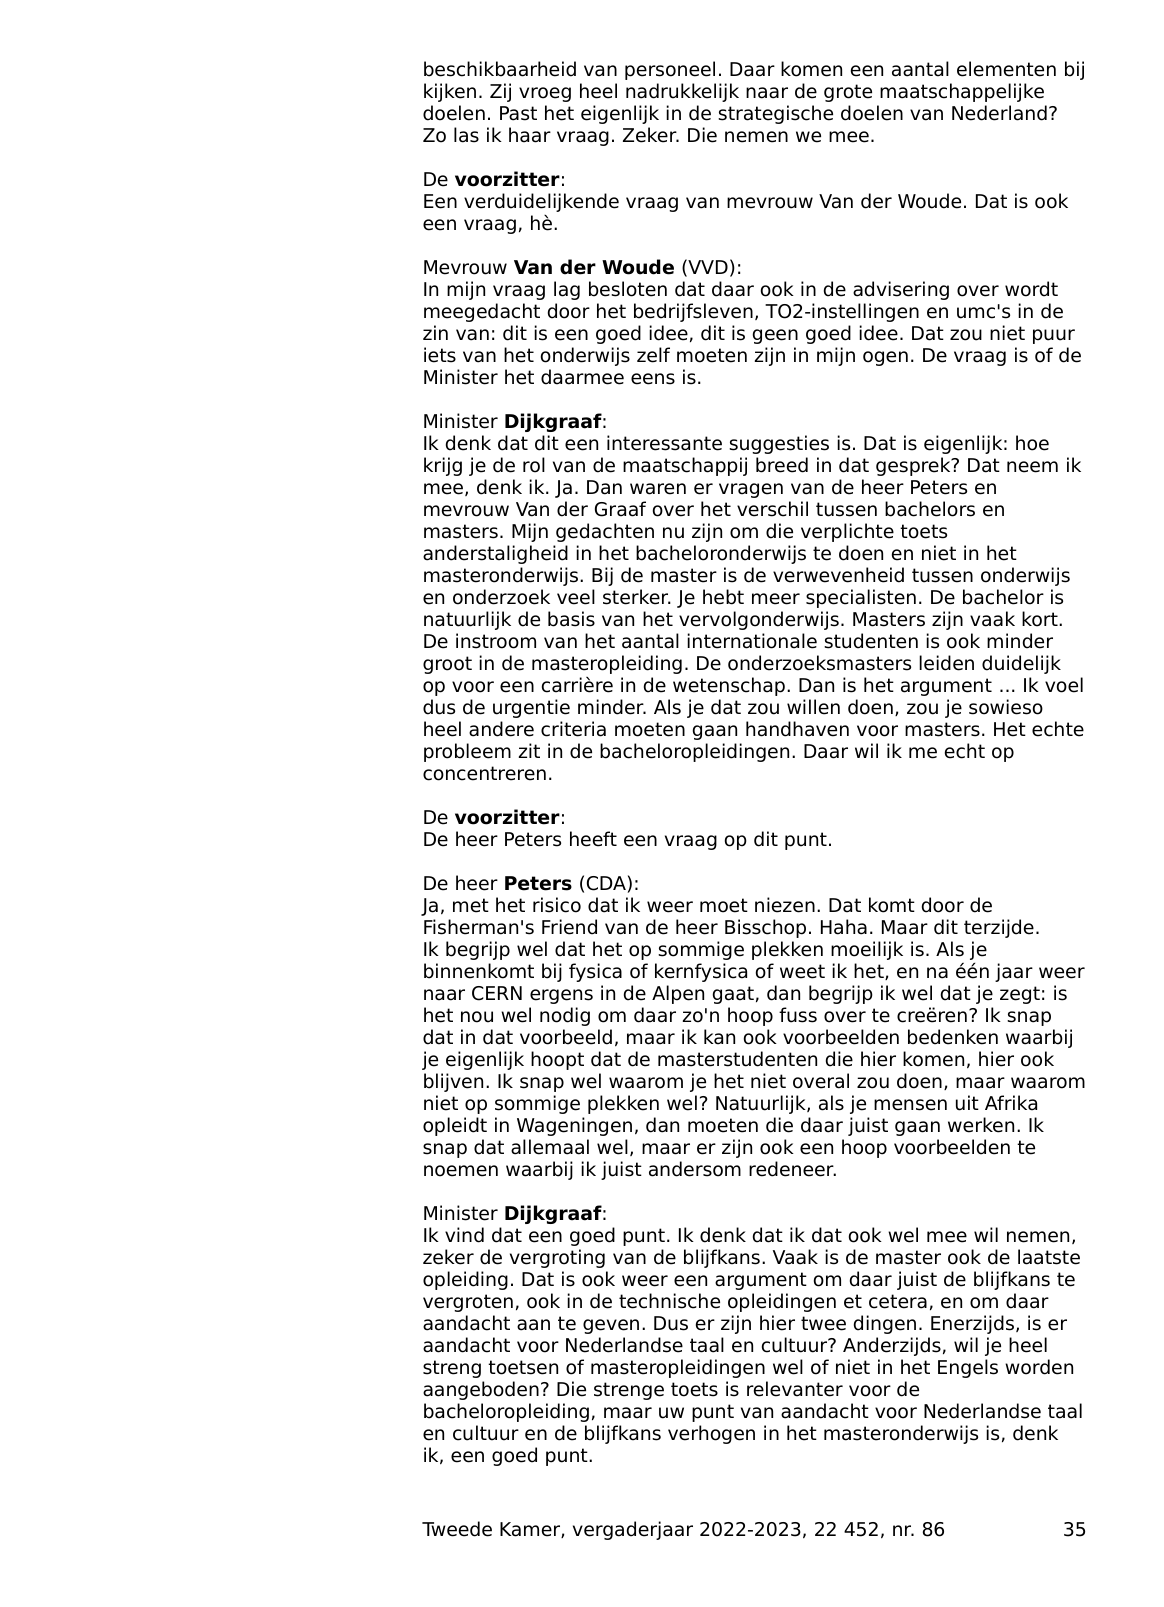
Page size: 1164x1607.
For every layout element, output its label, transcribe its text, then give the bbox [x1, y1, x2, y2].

text De voorzitter: [422, 169, 1087, 191]
text Ik begrijp wel dat het op sommige plekken moeilijk is. Als je binnenkomt bij fysica of kernfysica of weet ik het, en na één jaar weer naar CERN ergens in de Alpen gaat, dan begrijp ik wel dat je zegt: is het nou wel nodig om daar zo'n hoop fuss over te creëren? Ik snap dat in dat voorbeeld, maar ik kan ook voorbeelden bedenken waarbij je eigenlijk hoopt dat de masterstudenten die hier komen, hier ook blijven. Ik snap wel waarom je het niet overal zou doen, maar waarom niet op sommige plekken wel? Natuurlijk, als je mensen uit Afrika opleidt in Wageningen, dan moeten die daar juist gaan werken. Ik snap dat allemaal wel, maar er zijn ook een hoop voorbeelden te noemen waarbij ik juist andersom redeneer. [422, 939, 1087, 1181]
text Ja, met het risico dat ik weer moet niezen. Dat komt door de Fisherman's Friend van de heer Bisschop. Haha. Maar dit terzijde. [422, 895, 1087, 939]
text Ik vind dat een goed punt. Ik denk dat ik dat ook wel mee wil nemen, zeker de vergroting van de blijfkans. Vaak is de master ook de laatste opleiding. Dat is ook weer een argument om daar juist de blijfkans te vergroten, ook in de technische opleidingen et cetera, en om daar aandacht aan te geven. Dus er zijn hier twee dingen. Enerzijds, is er aandacht voor Nederlandse taal en cultuur? Anderzijds, wil je heel streng toetsen of masteropleidingen wel of niet in het Engels worden aangeboden? Die strenge toets is relevanter voor de bacheloropleiding, maar uw punt van aandacht voor Nederlandse taal en cultuur en de blijfkans verhogen in het masteronderwijs is, denk ik, een goed punt. [422, 1225, 1087, 1467]
text De heer Peters (CDA): [422, 873, 1087, 895]
text De voorzitter: [422, 807, 1087, 829]
text De heer Peters heeft een vraag op dit punt. [422, 829, 1087, 851]
text Ik denk dat dit een interessante suggesties is. Dat is eigenlijk: hoe krijg je de rol van de maatschappij breed in dat gesprek? Dat neem ik mee, denk ik. Ja. Dan waren er vragen van de heer Peters en mevrouw Van der Graaf over het verschil tussen bachelors en masters. Mijn gedachten nu zijn om die verplichte toets anderstaligheid in het bacheloronderwijs te doen en niet in het masteronderwijs. Bij de master is de verwevenheid tussen onderwijs en onderzoek veel sterker. Je hebt meer specialisten. De bachelor is natuurlijk de basis van het vervolgonderwijs. Masters zijn vaak kort. De instroom van het aantal internationale studenten is ook minder groot in de masteropleiding. De onderzoeksmasters leiden duidelijk op voor een carrière in de wetenschap. Dan is het argument ... Ik voel dus de urgentie minder. Als je dat zou willen doen, zou je sowieso heel andere criteria moeten gaan handhaven voor masters. Het echte probleem zit in de bacheloropleidingen. Daar wil ik me echt op concentreren. [422, 433, 1087, 785]
text Minister Dijkgraaf: [422, 1203, 1087, 1225]
text Minister Dijkgraaf: [422, 411, 1087, 433]
text beschikbaarheid van personeel. Daar komen een aantal elementen bij kijken. Zij vroeg heel nadrukkelijk naar de grote maatschappelijke doelen. Past het eigenlijk in de strategische doelen van Nederland? Zo las ik haar vraag. Zeker. Die nemen we mee. [422, 59, 1087, 147]
text In mijn vraag lag besloten dat daar ook in de advisering over wordt meegedacht door het bedrijfsleven, TO2-instellingen en umc's in de zin van: dit is een goed idee, dit is geen goed idee. Dat zou niet puur iets van het onderwijs zelf moeten zijn in mijn ogen. De vraag is of de Minister het daarmee eens is. [422, 279, 1087, 389]
text Mevrouw Van der Woude (VVD): [422, 257, 1087, 279]
text Een verduidelijkende vraag van mevrouw Van der Woude. Dat is ook een vraag, hè. [422, 191, 1087, 235]
